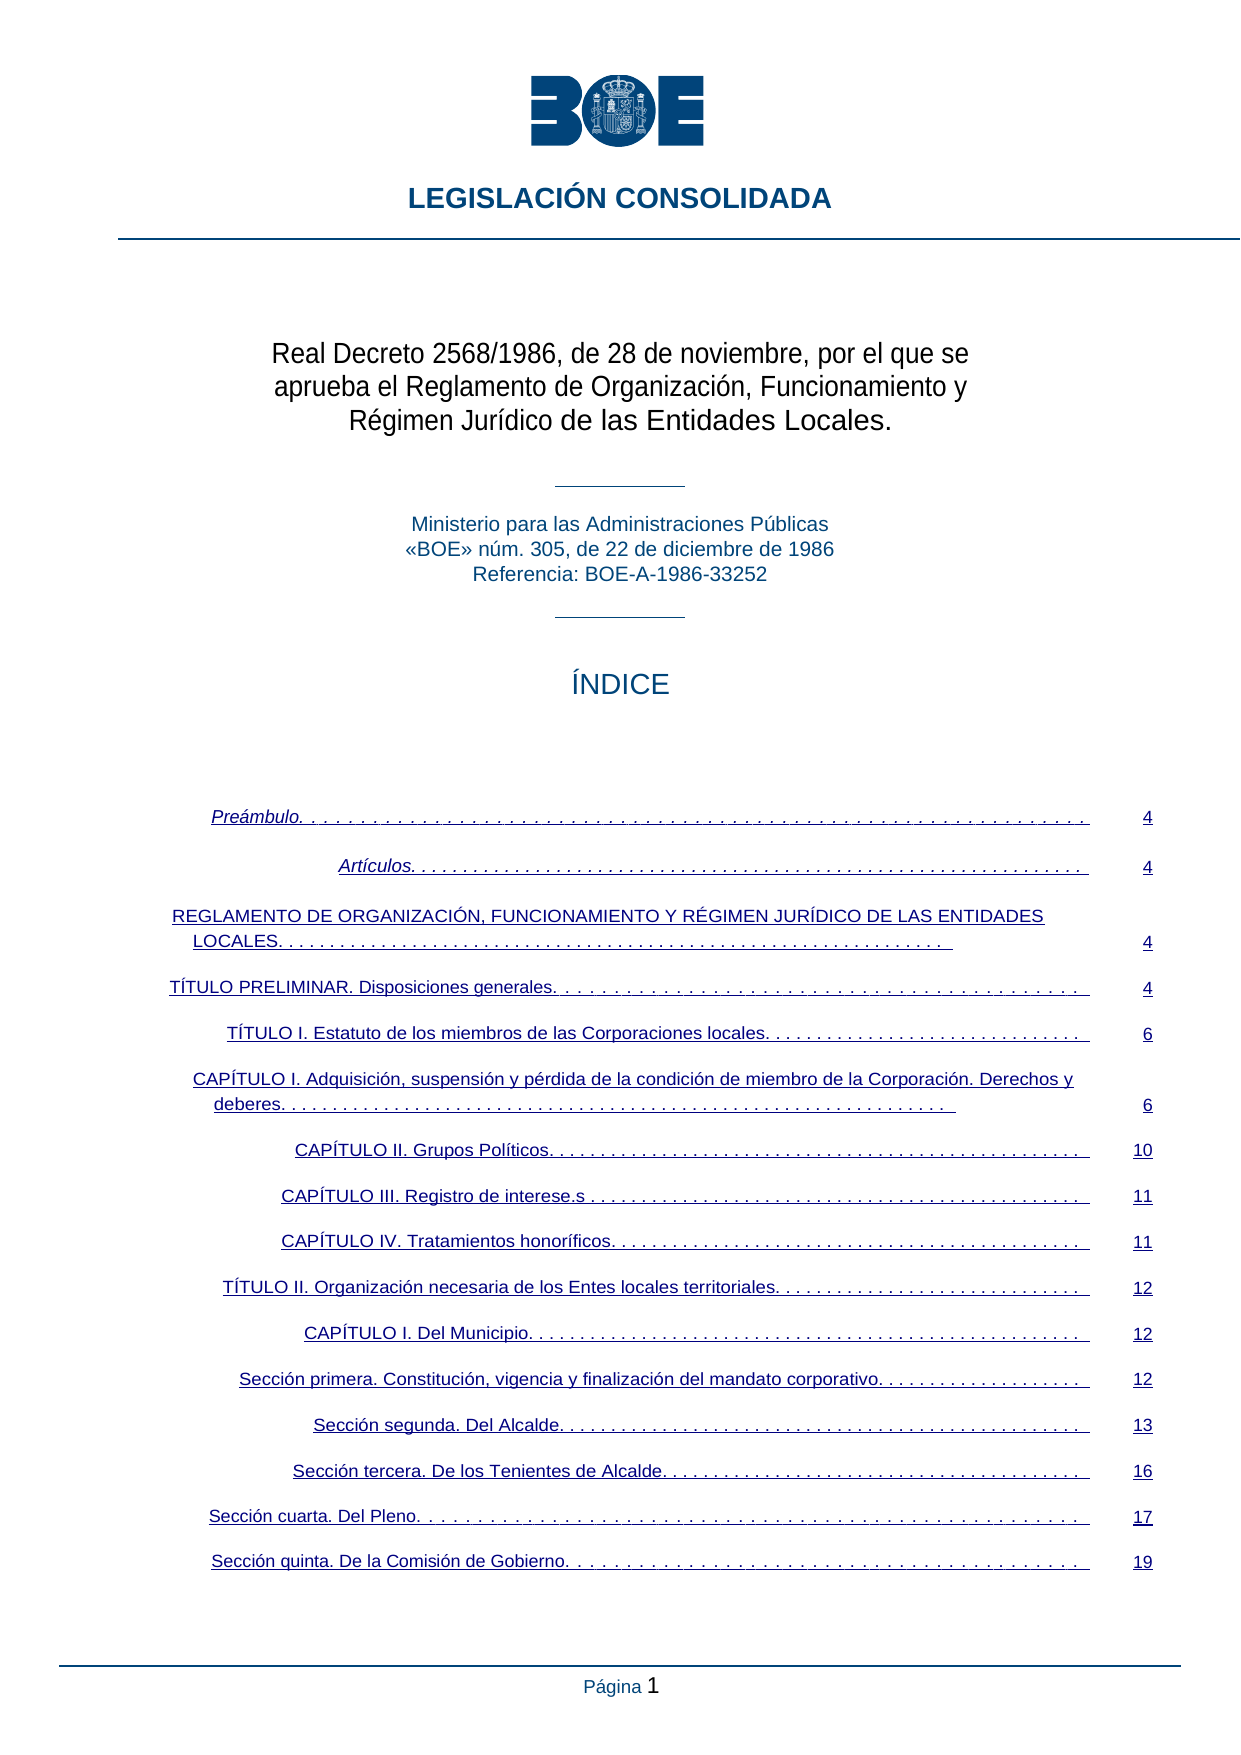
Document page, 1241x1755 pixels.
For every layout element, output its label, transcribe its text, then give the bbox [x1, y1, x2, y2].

table_cell Sección primera. Constitución, vigencia y finalización del mandato corporativo. . . . . . . . . . . . . . . . . . . . [151, 1355, 1113, 1401]
table_cell 11 [1113, 1218, 1173, 1264]
table_cell 12 [1113, 1355, 1173, 1401]
table_cell 10 [1113, 1126, 1173, 1172]
table_cell 6 [1113, 1010, 1173, 1055]
text LEGISLACIÓN CONSOLIDADA [408, 181, 1184, 215]
table_cell Sección quinta. De la Comisión de Gobierno. . . . . . . . . . . . . . . . . . . . . . . . . . . . . . . . . . . . . . . . . . [151, 1539, 1113, 1574]
table_cell CAPÍTULO I. Adquisición, suspensión y pérdida de la condición de miembro de la Corporación. Derechos y deberes. . . . . . . . . . . . . . . . . . . . . . . . . . . . . . . . . . . . . . . . . . . . . . . . . . . . . . . . . . . . . . . . . [151, 1055, 1113, 1126]
text Real Decreto 2568/1986, de 28 de noviembre, por el que se aprueba el Reglamento de Organización, Funcionamiento y Régimen Jurídico de las Entidades Locales. [224, 336, 1017, 436]
table_cell Artículos. . . . . . . . . . . . . . . . . . . . . . . . . . . . . . . . . . . . . . . . . . . . . . . . . . . . . . . . . . . . . . . . . [151, 840, 1113, 891]
table_cell 4 [1113, 891, 1173, 964]
table_cell CAPÍTULO III. Registro de interese.s . . . . . . . . . . . . . . . . . . . . . . . . . . . . . . . . . . . . . . . . . . . . . . . . [151, 1172, 1113, 1218]
table_cell TÍTULO I. Estatuto de los miembros de las Corporaciones locales. . . . . . . . . . . . . . . . . . . . . . . . . . . . . . . [151, 1010, 1113, 1055]
table_cell TÍTULO PRELIMINAR. Disposiciones generales. . . . . . . . . . . . . . . . . . . . . . . . . . . . . . . . . . . . . . . . . . . [151, 964, 1113, 1009]
table_cell 4 [1113, 964, 1173, 1009]
text ÍNDICE [224, 667, 1016, 701]
table_cell REGLAMENTO DE ORGANIZACIÓN, FUNCIONAMIENTO Y RÉGIMEN JURÍDICO DE LAS ENTIDADES LOCALES. . . . . . . . . . . . . . . . . . . . . . . . . . . . . . . . . . . . . . . . . . . . . . . . . . . . . . . . . . . . . . . . . [151, 891, 1113, 964]
table_cell Sección tercera. De los Tenientes de Alcalde. . . . . . . . . . . . . . . . . . . . . . . . . . . . . . . . . . . . . . . . . [151, 1447, 1113, 1493]
table_cell 19 [1113, 1539, 1173, 1574]
table_cell Sección segunda. Del Alcalde. . . . . . . . . . . . . . . . . . . . . . . . . . . . . . . . . . . . . . . . . . . . . . . . . . . [151, 1401, 1113, 1447]
table_cell Sección cuarta. Del Pleno. . . . . . . . . . . . . . . . . . . . . . . . . . . . . . . . . . . . . . . . . . . . . . . . . . . . . . [151, 1493, 1113, 1539]
table_header 4 [1113, 803, 1173, 840]
table_cell CAPÍTULO IV. Tratamientos honoríficos. . . . . . . . . . . . . . . . . . . . . . . . . . . . . . . . . . . . . . . . . . . . . . [151, 1218, 1113, 1264]
table_cell 16 [1113, 1447, 1173, 1493]
table_cell 6 [1113, 1055, 1173, 1126]
table_cell 12 [1113, 1310, 1173, 1355]
table_cell CAPÍTULO II. Grupos Políticos. . . . . . . . . . . . . . . . . . . . . . . . . . . . . . . . . . . . . . . . . . . . . . . . . . . . [151, 1126, 1113, 1172]
table_cell CAPÍTULO I. Del Municipio. . . . . . . . . . . . . . . . . . . . . . . . . . . . . . . . . . . . . . . . . . . . . . . . . . . . . . [151, 1310, 1113, 1355]
table_cell TÍTULO II. Organización necesaria de los Entes locales territoriales. . . . . . . . . . . . . . . . . . . . . . . . . . . . . . [151, 1264, 1113, 1309]
table_cell 4 [1113, 840, 1173, 891]
table_cell 13 [1113, 1401, 1173, 1447]
text Ministerio para las Administraciones Públicas [411, 512, 1184, 536]
table_cell 12 [1113, 1264, 1173, 1309]
table_cell 17 [1113, 1493, 1173, 1539]
table_header Preámbulo. . . . . . . . . . . . . . . . . . . . . . . . . . . . . . . . . . . . . . . . . . . . . . . . . . . . . . . . . . . . . . . . [151, 803, 1113, 840]
text «BOE» núm. 305, de 22 de diciembre de 1986 Referencia: BOE-A-1986-33252 [405, 537, 837, 585]
table_cell 11 [1113, 1172, 1173, 1218]
